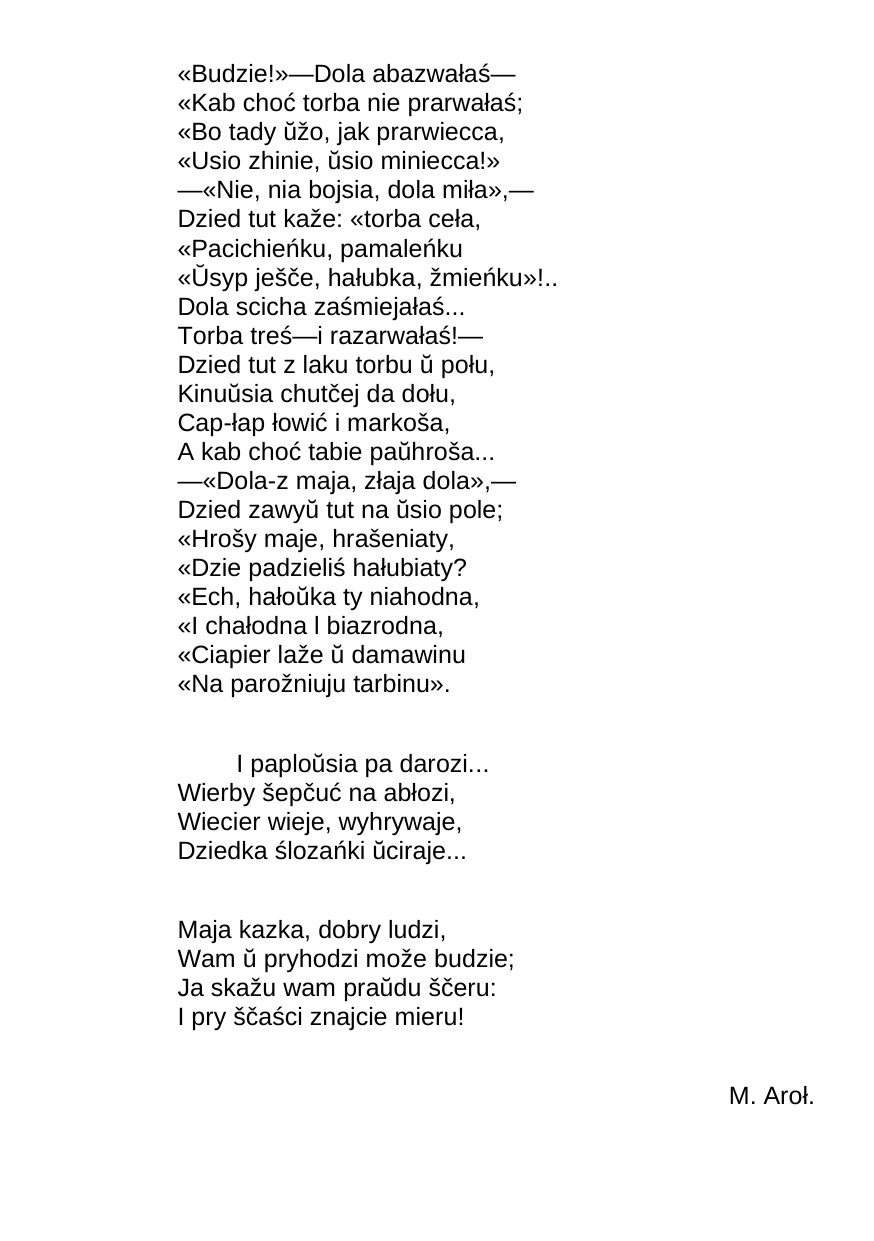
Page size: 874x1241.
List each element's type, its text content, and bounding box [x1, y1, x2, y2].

text «Ŭsyp ješče, hałubka, žmieńku»!.. [59, 262, 815, 292]
text «Pacichieńku, pamaleńku [59, 233, 815, 262]
text Dziedka ślozańki ŭciraje... [59, 836, 815, 865]
text «Budzie!»—Dola abazwałaś— [59, 59, 815, 88]
text «Ciapier laže ŭ damawinu [59, 640, 815, 669]
text Wierby šepčuć na abłozi, [59, 777, 815, 807]
text «Ech, hałoŭka ty niahodna, [59, 582, 815, 611]
text I pry ščaści znajcie mieru! [59, 1002, 815, 1031]
text Torba treś—i razarwałaś!— [59, 321, 815, 350]
text «Kab choć torba nie prarwałaś; [59, 88, 815, 117]
text Cap-łap łowić i markoša, [59, 408, 815, 437]
text A kab choć tabie paŭhroša... [59, 437, 815, 466]
text Dola scicha zaśmiejałaś... [59, 292, 815, 321]
text Maja kazka, dobry ludzi, [59, 915, 815, 944]
text M. Aroł. [59, 1081, 815, 1110]
text Wiecier wieje, wyhrywaje, [59, 807, 815, 836]
text I paploŭsia pa darozi... [118, 748, 815, 777]
text —«Nie, nia bojsia, dola miła»,— [59, 175, 815, 204]
text «Dzie padzieliś hałubiaty? [59, 553, 815, 582]
text «Usio zhinie, ŭsio miniecca!» [59, 146, 815, 175]
text «I chałodna l biazrodna, [59, 611, 815, 640]
text Dzied tut kaže: «torba ceła, [59, 204, 815, 233]
text Dzied tut z laku torbu ŭ połu, [59, 350, 815, 379]
text «Bo tady ŭžo, jak prarwiecca, [59, 117, 815, 146]
text «Na parožniuju tarbinu». [59, 669, 815, 698]
text Dzied zawyŭ tut na ŭsio pole; [59, 495, 815, 524]
text Kinuŭsia chutčej da dołu, [59, 379, 815, 408]
text —«Dola-z maja, złaja dola»,— [59, 466, 815, 495]
text Ja skažu wam praŭdu ščeru: [59, 973, 815, 1002]
text Wam ŭ pryhodzi može budzie; [59, 944, 815, 973]
text «Hrošy maje, hrašeniaty, [59, 524, 815, 553]
